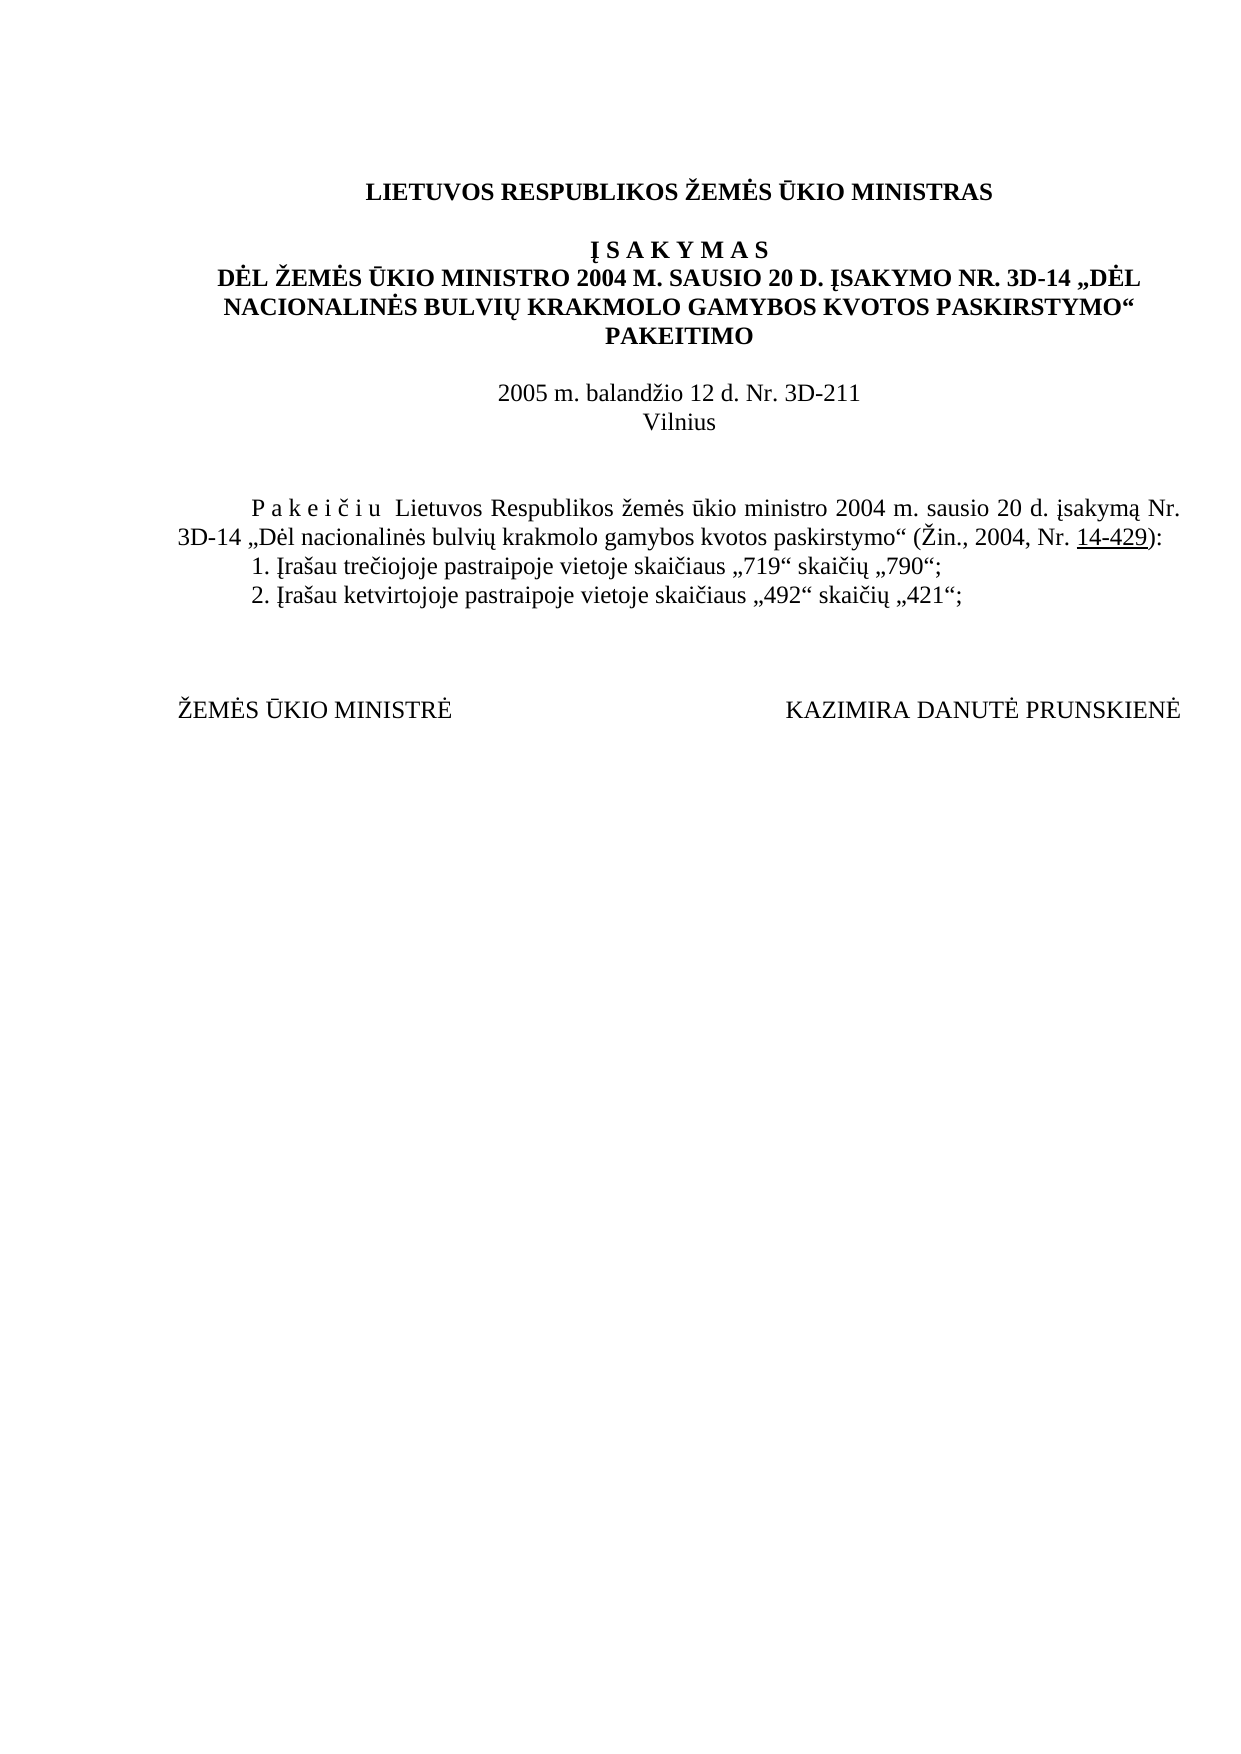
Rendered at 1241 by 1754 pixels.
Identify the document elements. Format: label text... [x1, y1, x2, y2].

text 2. Įrašau ketvirtojoje pastraipoje vietoje skaičiaus „492“ skaičių „421“; [177, 580, 1181, 608]
text Į S A K Y M A S [177, 235, 1181, 263]
text 1. Įrašau trečiojoje pastraipoje vietoje skaičiaus „719“ skaičių „790“; [177, 551, 1181, 580]
text DĖL ŽEMĖS ŪKIO MINISTRO 2004 M. SAUSIO 20 D. ĮSAKYMO NR. 3D-14 „DĖL NACIONALINĖS BULVIŲ KRAKMOLO GAMYBOS KVOTOS PASKIRSTYMO“ PAKEITIMO [177, 263, 1181, 350]
text 2005 m. balandžio 12 d. Nr. 3D-211 [177, 378, 1181, 407]
text ŽEMĖS ŪKIO MINISTRĖ KAZIMIRA DANUTĖ PRUNSKIENĖ [177, 695, 1181, 723]
text LIETUVOS RESPUBLIKOS ŽEMĖS ŪKIO MINISTRAS [177, 177, 1181, 206]
text Pakeičiu Lietuvos Respublikos žemės ūkio ministro 2004 m. sausio 20 d. įsakymą Nr. 3D-14 „Dėl nacionalinės bulvių krakmolo gamybos kvotos paskirstymo“ (Žin., 2004, Nr. 14-429): [177, 493, 1181, 551]
text Vilnius [177, 407, 1181, 436]
